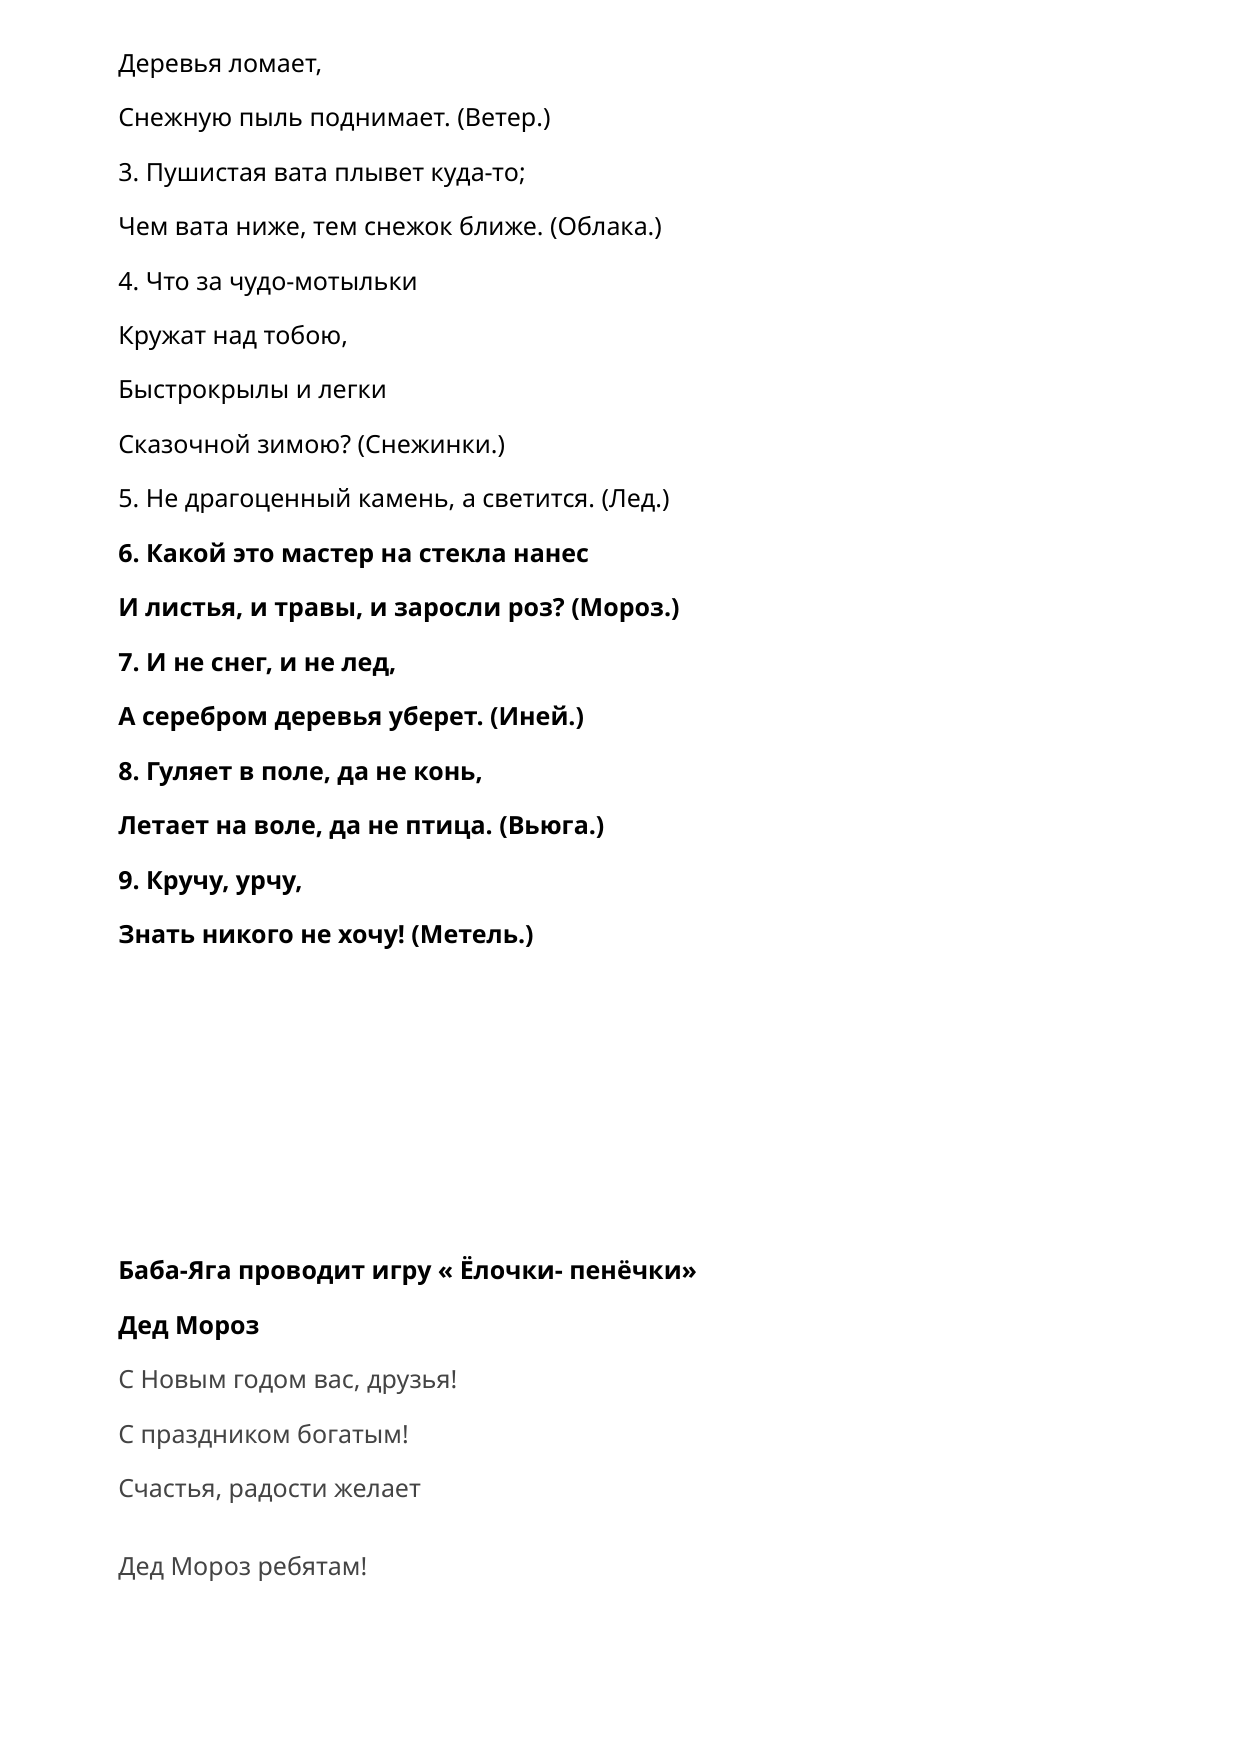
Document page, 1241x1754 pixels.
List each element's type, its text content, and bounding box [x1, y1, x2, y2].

text С праздником богатым! [118, 1416, 1122, 1450]
text Счастья, радости желает [118, 1471, 1122, 1505]
text С Новым годом вас, друзья! [118, 1362, 1122, 1396]
text Дед Мороз ребятам! [118, 1549, 1122, 1583]
text Дед Мороз [118, 1307, 1122, 1341]
text Баба-Яга проводит игру « Ёлочки- пенёчки» [118, 1253, 1122, 1287]
text Деревья ломает, Снежную пыль поднимает. (Ветер.) 3. Пушистая вата плывет куда-то; Чем вата ниже, тем снежок ближе. (Облака.) 4. Что за чудо-мотыльки Кружат над тобою, Быстрокрылы и легки Сказочной зимою? (Снежинки.) 5. Не драгоценный камень, а светится. (Лед.) 6. Какой это мастер на стекла нанес И листья, и травы, и заросли роз? (Мороз.) 7. И не снег, и не лед, А серебром деревья уберет. (Иней.) 8. Гуляет в поле, да не конь, Летает на воле, да не птица. (Вьюга.) 9. Кручу, урчу, Знать никого не хочу! (Метель.) [118, 45, 1122, 951]
